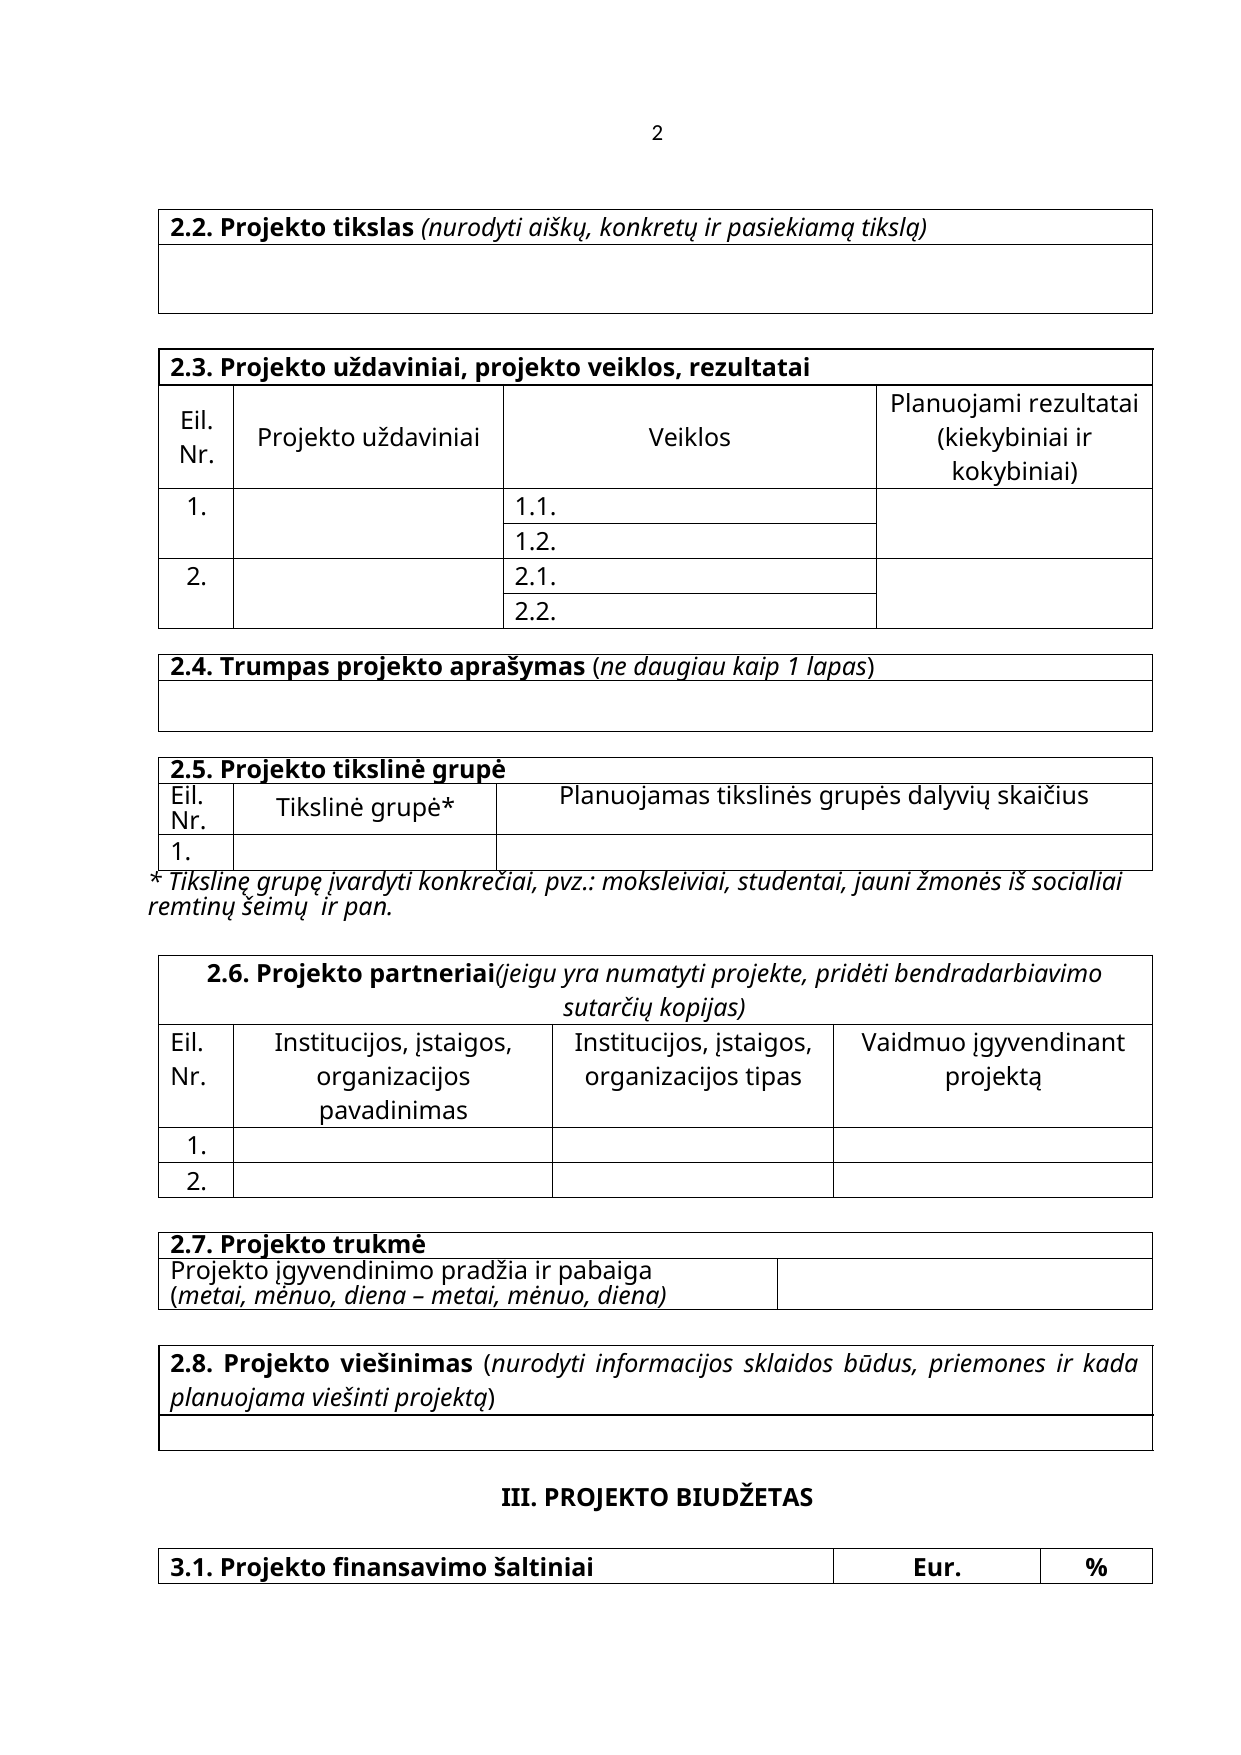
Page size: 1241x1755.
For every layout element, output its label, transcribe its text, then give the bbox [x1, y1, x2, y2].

table_header Eur. [834, 1549, 1040, 1583]
table_cell Projekto uždaviniai [234, 386, 503, 488]
table_header 3.1. Projekto finansavimo šaltiniai [159, 1549, 833, 1583]
table_header 2.5. Projekto tikslinė grupė [159, 758, 1152, 783]
table_cell Eil. Nr. [159, 784, 233, 834]
table_cell Eil. Nr. [159, 1025, 233, 1127]
table_cell [159, 245, 1152, 313]
table_cell Vaidmuo įgyvendinant projektą [834, 1025, 1152, 1127]
table_cell Eil.Nr. [159, 386, 233, 488]
table_cell 1. [159, 489, 233, 558]
table_cell [877, 489, 1152, 558]
table_header 2.3. Projekto uždaviniai, projekto veiklos, rezultatai [160, 350, 1152, 384]
table_header 2.7. Projekto trukmė [159, 1233, 1152, 1258]
table_header % [1041, 1549, 1152, 1583]
table_cell 1. [159, 835, 233, 869]
table_cell Planuojamas tikslinės grupės dalyvių skaičius [497, 784, 1152, 834]
table_cell 1.1. [504, 489, 876, 523]
table_cell 2.1. [504, 559, 876, 593]
table_cell [159, 681, 1152, 731]
table_cell [834, 1163, 1152, 1197]
table_cell Veiklos [504, 386, 876, 488]
table_cell Institucijos, įstaigos, organizacijos pavadinimas [234, 1025, 552, 1127]
table_cell [234, 559, 503, 628]
table_cell 2. [159, 559, 233, 628]
table_cell [234, 1163, 552, 1197]
text * Tikslinę grupę įvardyti konkrečiai, pvz.: moksleiviai, studentai, jauni žmonės iš socialiai remtinų šeimų ir pan. [148, 871, 1167, 921]
table_cell 1.2. [504, 524, 876, 558]
table_header 2.2. Projekto tikslas (nurodyti aiškų, konkretų ir pasiekiamą tikslą) [159, 210, 1152, 244]
table_header 2.8. Projekto viešinimas (nurodyti informacijos sklaidos būdus, priemones ir kada planuojama viešinti projektą) [160, 1346, 1152, 1414]
table_cell Planuojami rezultatai (kiekybiniai ir kokybiniai) [877, 386, 1152, 488]
table_cell 2.2. [504, 594, 876, 628]
table_cell [234, 835, 496, 869]
table_cell [877, 559, 1152, 628]
table_cell [778, 1259, 1152, 1309]
table_header 2.4. Trumpas projekto aprašymas (ne daugiau kaip 1 lapas) [159, 655, 1152, 680]
table_cell 2. [159, 1163, 233, 1197]
table_cell [497, 835, 1152, 869]
text III. PROJEKTO BIUDŽETAS [148, 1480, 1167, 1514]
table_cell [160, 1416, 1152, 1450]
table_cell [234, 489, 503, 558]
table_cell [834, 1128, 1152, 1162]
table_cell [553, 1163, 833, 1197]
table_cell 1. [159, 1128, 233, 1162]
table_cell Tikslinė grupė* [234, 784, 496, 834]
table_header 2.6. Projekto partneriai(jeigu yra numatyti projekte, pridėti bendradarbiavimo sutarčių kopijas) [159, 956, 1152, 1024]
table_cell [234, 1128, 552, 1162]
table_cell Institucijos, įstaigos, organizacijos tipas [553, 1025, 833, 1127]
table_cell [553, 1128, 833, 1162]
table_cell Projekto įgyvendinimo pradžia ir pabaiga (metai, mėnuo, diena – metai, mėnuo, diena) [159, 1259, 777, 1309]
